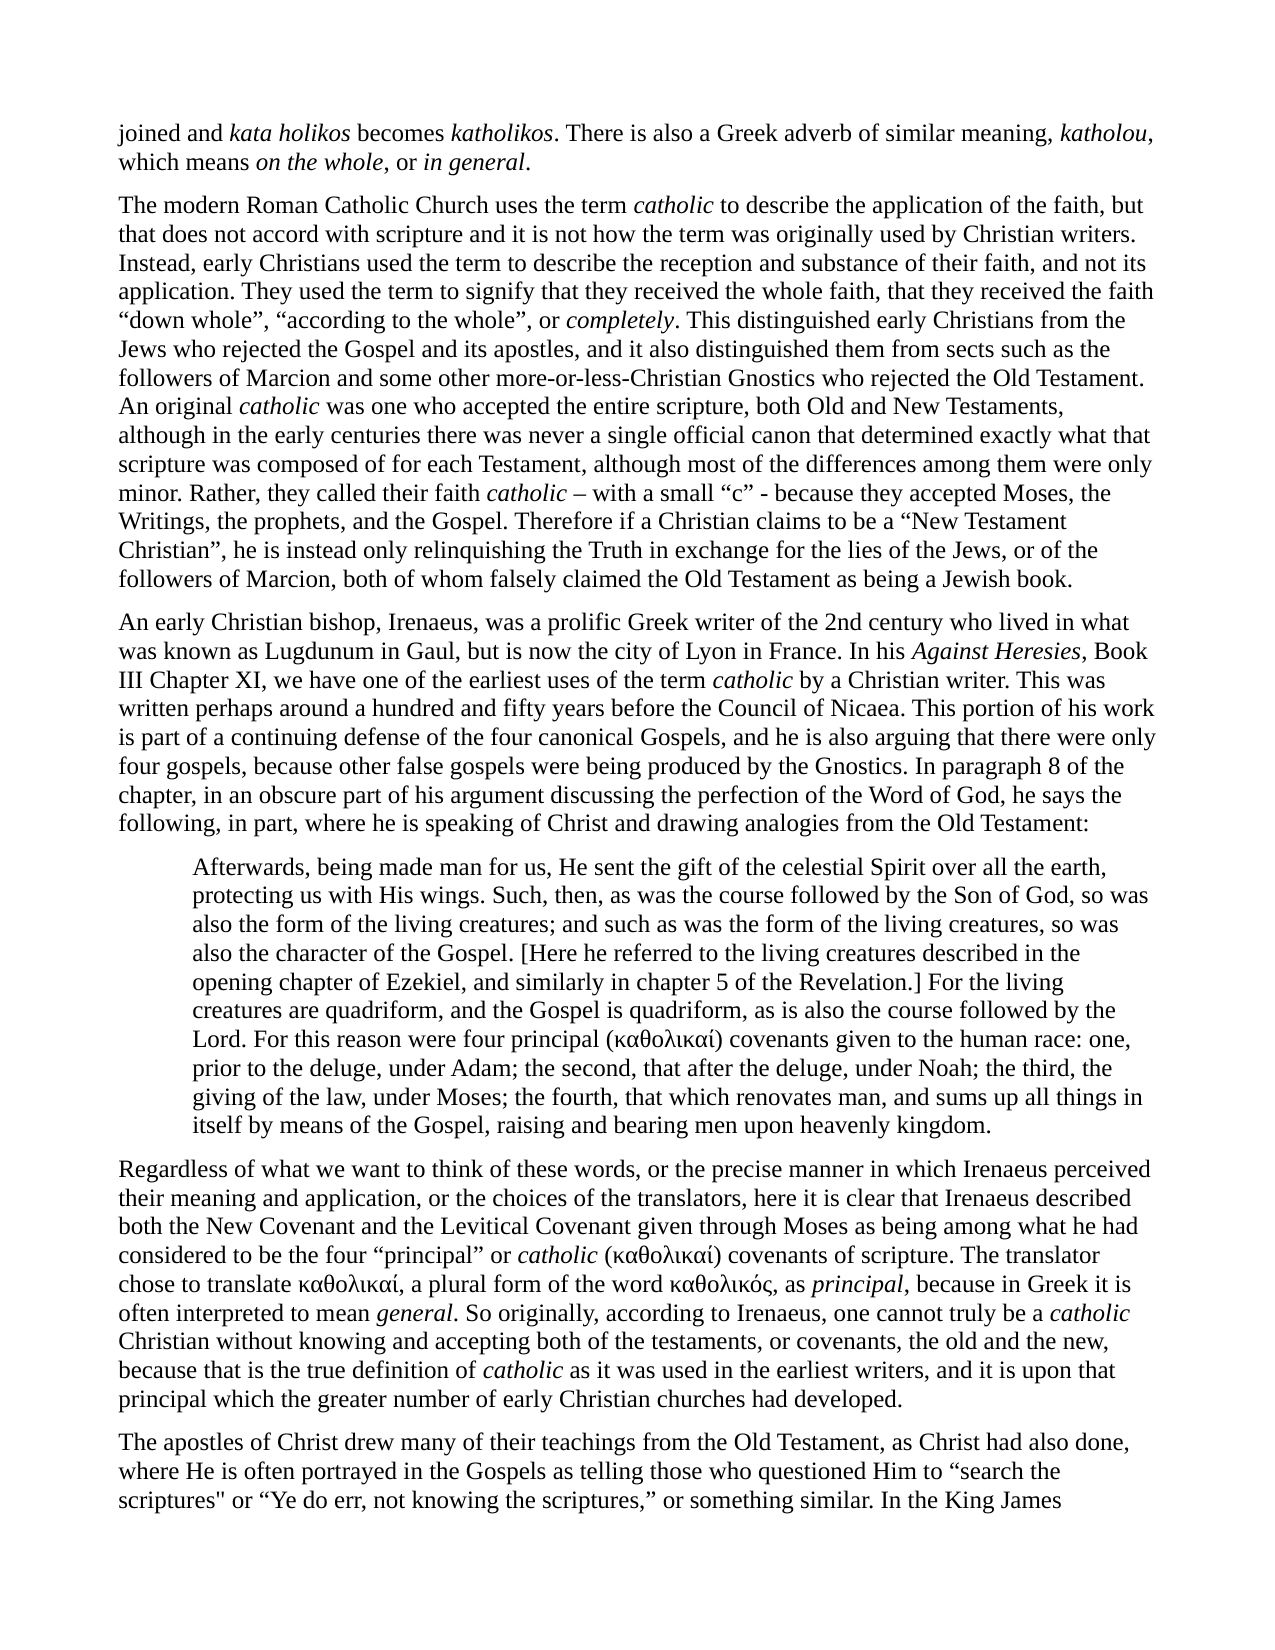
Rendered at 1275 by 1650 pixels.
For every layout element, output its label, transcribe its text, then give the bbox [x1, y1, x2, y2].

text Afterwards, being made man for us, He sent the gift of the celestial Spirit over all the earth, protecting us with His wings. Such, then, as was the course followed by the Son of God, so was also the form of the living creatures; and such as was the form of the living creatures, so was also the character of the Gospel. [Here he referred to the living creatures described in the opening chapter of Ezekiel, and similarly in chapter 5 of the Revelation.] For the living creatures are quadriform, and the Gospel is quadriform, as is also the course followed by the Lord. For this reason were four principal (καθολικαί) covenants given to the human race: one, prior to the deluge, under Adam; the second, that after the deluge, under Noah; the third, the giving of the law, under Moses; the fourth, that which renovates man, and sums up all things in itself by means of the Gospel, raising and bearing men upon heavenly kingdom. [192, 852, 1157, 1139]
text The apostles of Christ drew many of their teachings from the Old Testament, as Christ had also done, where He is often portrayed in the Gospels as telling those who questioned Him to “search the scriptures" or “Ye do err, not knowing the scriptures,” or something similar. In the King James [118, 1427, 1157, 1513]
text An early Christian bishop, Irenaeus, was a prolific Greek writer of the 2nd century who lived in what was known as Lugdunum in Gaul, but is now the city of Lyon in France. In his Against Heresies, Book III Chapter XI, we have one of the earliest uses of the term catholic by a Christian writer. This was written perhaps around a hundred and fifty years before the Council of Nicaea. This portion of his work is part of a continuing defense of the four canonical Gospels, and he is also arguing that there were only four gospels, because other false gospels were being produced by the Gnostics. In paragraph 8 of the chapter, in an obscure part of his argument discussing the perfection of the Word of God, he says the following, in part, where he is speaking of Christ and drawing analogies from the Old Testament: [118, 607, 1157, 837]
text Regardless of what we want to think of these words, or the precise manner in which Irenaeus perceived their meaning and application, or the choices of the translators, here it is clear that Irenaeus described both the New Covenant and the Levitical Covenant given through Moses as being among what he had considered to be the four “principal” or catholic (καθολικαί) covenants of scripture. The translator chose to translate καθολικαί, a plural form of the word καθολικός, as principal, because in Greek it is often interpreted to mean general. So originally, according to Irenaeus, one cannot truly be a catholic Christian without knowing and accepting both of the testaments, or covenants, the old and the new, because that is the true definition of catholic as it was used in the earliest writers, and it is upon that principal which the greater number of early Christian churches had developed. [118, 1154, 1157, 1413]
text The modern Roman Catholic Church uses the term catholic to describe the application of the faith, but that does not accord with scripture and it is not how the term was originally used by Christian writers. Instead, early Christians used the term to describe the reception and substance of their faith, and not its application. They used the term to signify that they received the whole faith, that they received the faith “down whole”, “according to the whole”, or completely. This distinguished early Christians from the Jews who rejected the Gospel and its apostles, and it also distinguished them from sects such as the followers of Marcion and some other more-or-less-Christian Gnostics who rejected the Old Testament. An original catholic was one who accepted the entire scripture, both Old and New Testaments, although in the early centuries there was never a single official canon that determined exactly what that scripture was composed of for each Testament, although most of the differences among them were only minor. Rather, they called their faith catholic – with a small “c” - because they accepted Moses, the Writings, the prophets, and the Gospel. Therefore if a Christian claims to be a “New Testament Christian”, he is instead only relinquishing the Truth in exchange for the lies of the Jews, or of the followers of Marcion, both of whom falsely claimed the Old Testament as being a Jewish book. [118, 190, 1157, 593]
text joined and kata holikos becomes katholikos. There is also a Greek adverb of similar meaning, katholou, which means on the whole, or in general. [118, 118, 1157, 176]
